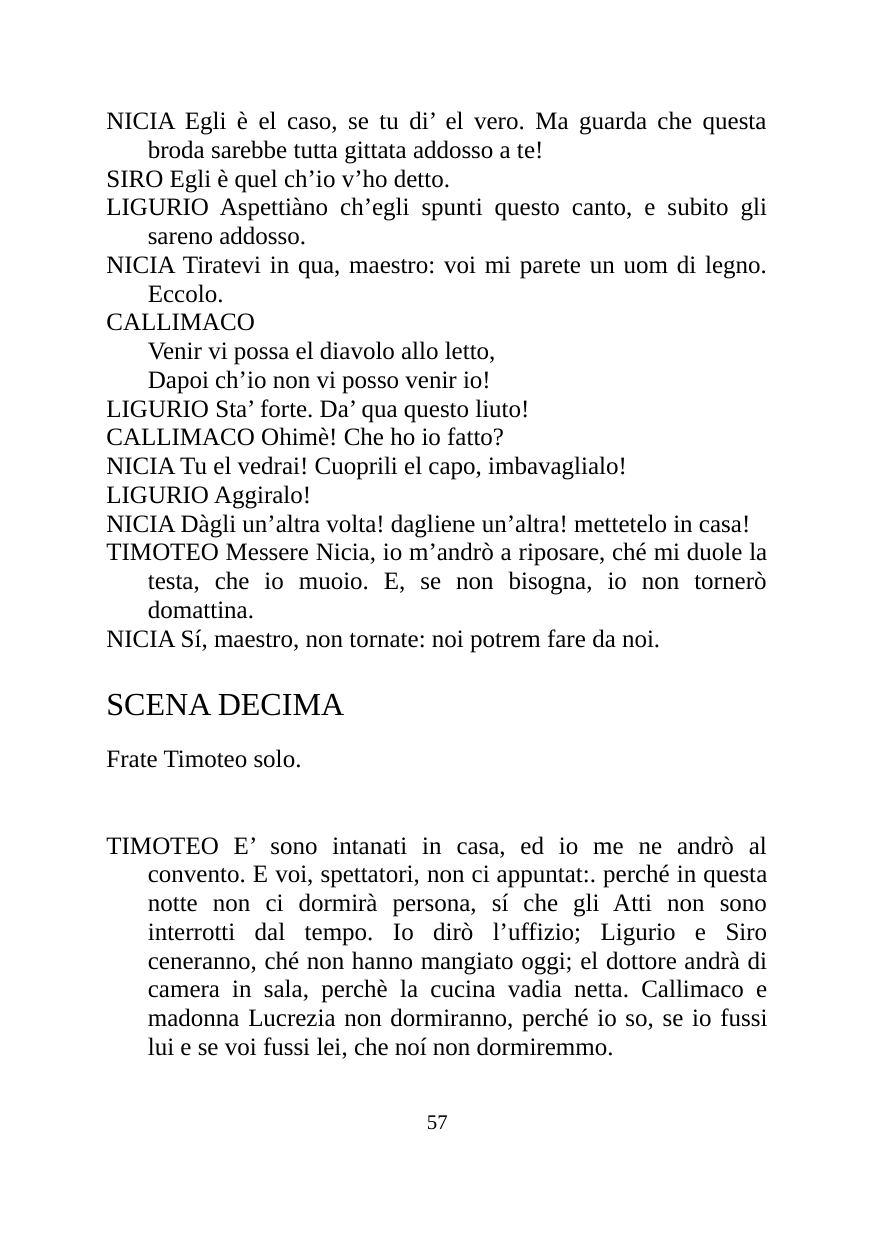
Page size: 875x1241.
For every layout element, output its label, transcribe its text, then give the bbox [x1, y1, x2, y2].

text CALLIMACO [106, 307, 768, 336]
text NICIA Tiratevi in qua, maestro: voi mi parete un uom di legno. Eccolo. [106, 250, 768, 307]
text Frate Timoteo solo. [106, 744, 768, 773]
text Venir vi possa el diavolo allo letto, [106, 336, 768, 365]
text TIMOTEO Messere Nicia, io m’andrò a riposare, ché mi duole la testa, che io muoio. E, se non bisogna, io non tornerò domattina. [106, 537, 768, 624]
text SIRO Egli è quel ch’io v’ho detto. [106, 164, 768, 192]
text LIGURIO Sta’ forte. Da’ qua questo liuto! [106, 394, 768, 422]
text LIGURIO Aspettiàno ch’egli spunti questo canto, e subito gli sareno addosso. [106, 192, 768, 250]
text NICIA Dàgli un’altra volta! dagliene un’altra! mettetelo in casa! [106, 509, 768, 537]
text Dapoi ch’io non vi posso venir io! [106, 365, 768, 394]
text CALLIMACO Ohimè! Che ho io fatto? [106, 422, 768, 451]
text NICIA Egli è el caso, se tu di’ el vero. Ma guarda che questa broda sarebbe tutta gittata addosso a te! [106, 106, 768, 164]
text NICIA Tu el vedrai! Cuoprili el capo, imbavaglialo! [106, 451, 768, 480]
text LIGURIO Aggiralo! [106, 480, 768, 509]
text NICIA Sí, maestro, non tornate: noi potrem fare da noi. [106, 624, 768, 652]
text TIMOTEO E’ sono intanati in casa, ed io me ne andrò al convento. E voi, spettatori, non ci appuntat:. perché in questa notte non ci dormirà persona, sí che gli Atti non sono interrotti dal tempo. Io dirò l’uffizio; Ligurio e Siro ceneranno, ché non hanno mangiato oggi; el dottore andrà di camera in sala, perchè la cucina vadia netta. Callimaco e madonna Lucrezia non dormiranno, perché io so, se io fussi lui e se voi fussi lei, che noí non dormiremmo. [106, 831, 768, 1061]
subtitle SCENA DECIMA [106, 685, 768, 722]
